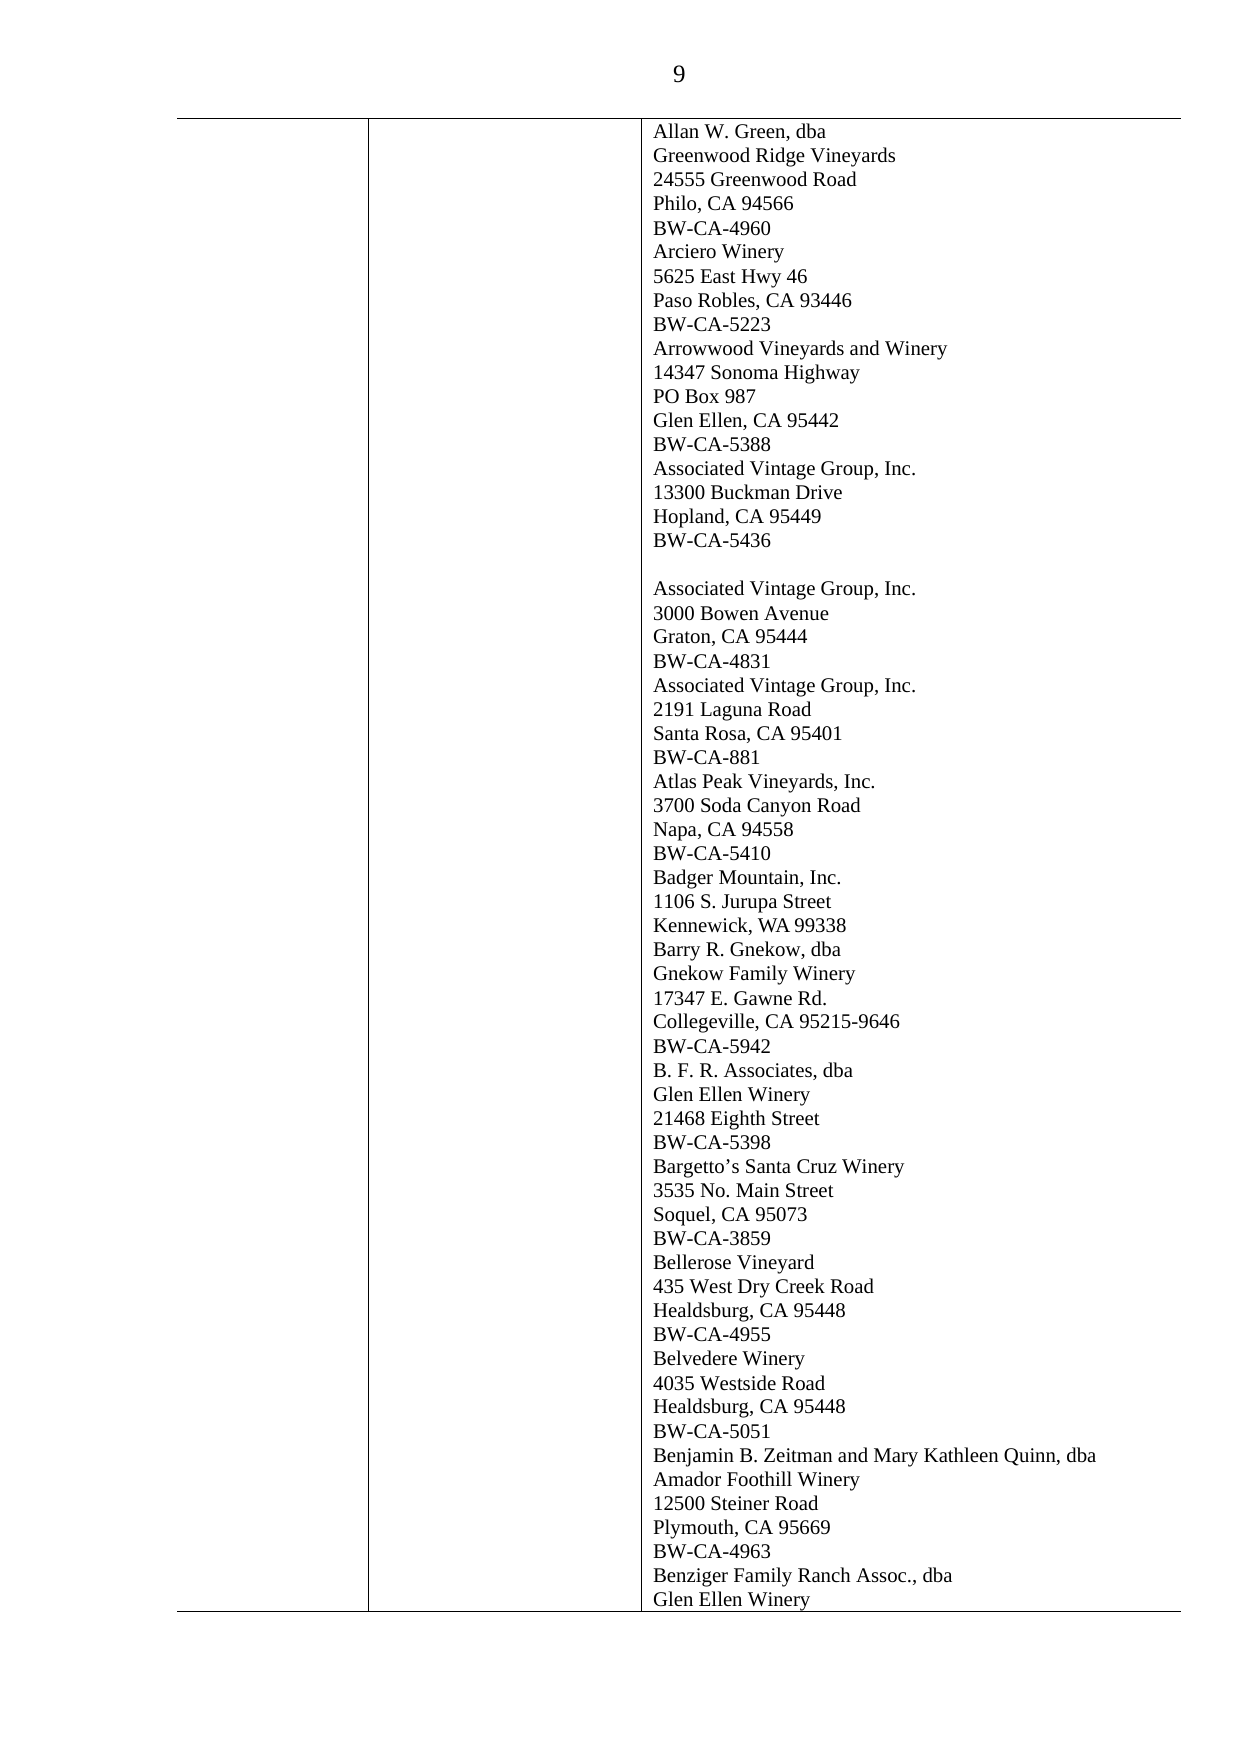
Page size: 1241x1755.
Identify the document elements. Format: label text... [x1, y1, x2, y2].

table_cell [177, 119, 368, 1611]
table_cell [369, 119, 641, 1611]
table_cell Allan W. Green, dba Greenwood Ridge Vineyards 24555 Greenwood Road Philo, CA 94566 BW-CA-4960 Arciero Winery 5625 East Hwy 46 Paso Robles, CA 93446 BW-CA-5223 Arrowwood Vineyards and Winery 14347 Sonoma Highway PO Box 987 Glen Ellen, CA 95442 BW-CA-5388 Associated Vintage Group, Inc. 13300 Buckman Drive Hopland, CA 95449 BW-CA-5436 Associated Vintage Group, Inc. 3000 Bowen Avenue Graton, CA 95444 BW-CA-4831 Associated Vintage Group, Inc. 2191 Laguna Road Santa Rosa, CA 95401 BW-CA-881 Atlas Peak Vineyards, Inc. 3700 Soda Canyon Road Napa, CA 94558 BW-CA-5410 Badger Mountain, Inc. 1106 S. Jurupa Street Kennewick, WA 99338 Barry R. Gnekow, dba Gnekow Family Winery 17347 E. Gawne Rd. Collegeville, CA 95215-9646 BW-CA-5942 B. F. R. Associates, dba Glen Ellen Winery 21468 Eighth Street BW-CA-5398 Bargetto’s Santa Cruz Winery 3535 No. Main Street Soquel, CA 95073 BW-CA-3859 Bellerose Vineyard 435 West Dry Creek Road Healdsburg, CA 95448 BW-CA-4955 Belvedere Winery 4035 Westside Road Healdsburg, CA 95448 BW-CA-5051 Benjamin B. Zeitman and Mary Kathleen Quinn, dba Amador Foothill Winery 12500 Steiner Road Plymouth, CA 95669 BW-CA-4963 Benziger Family Ranch Assoc., dba Glen Ellen Winery [642, 119, 1181, 1611]
